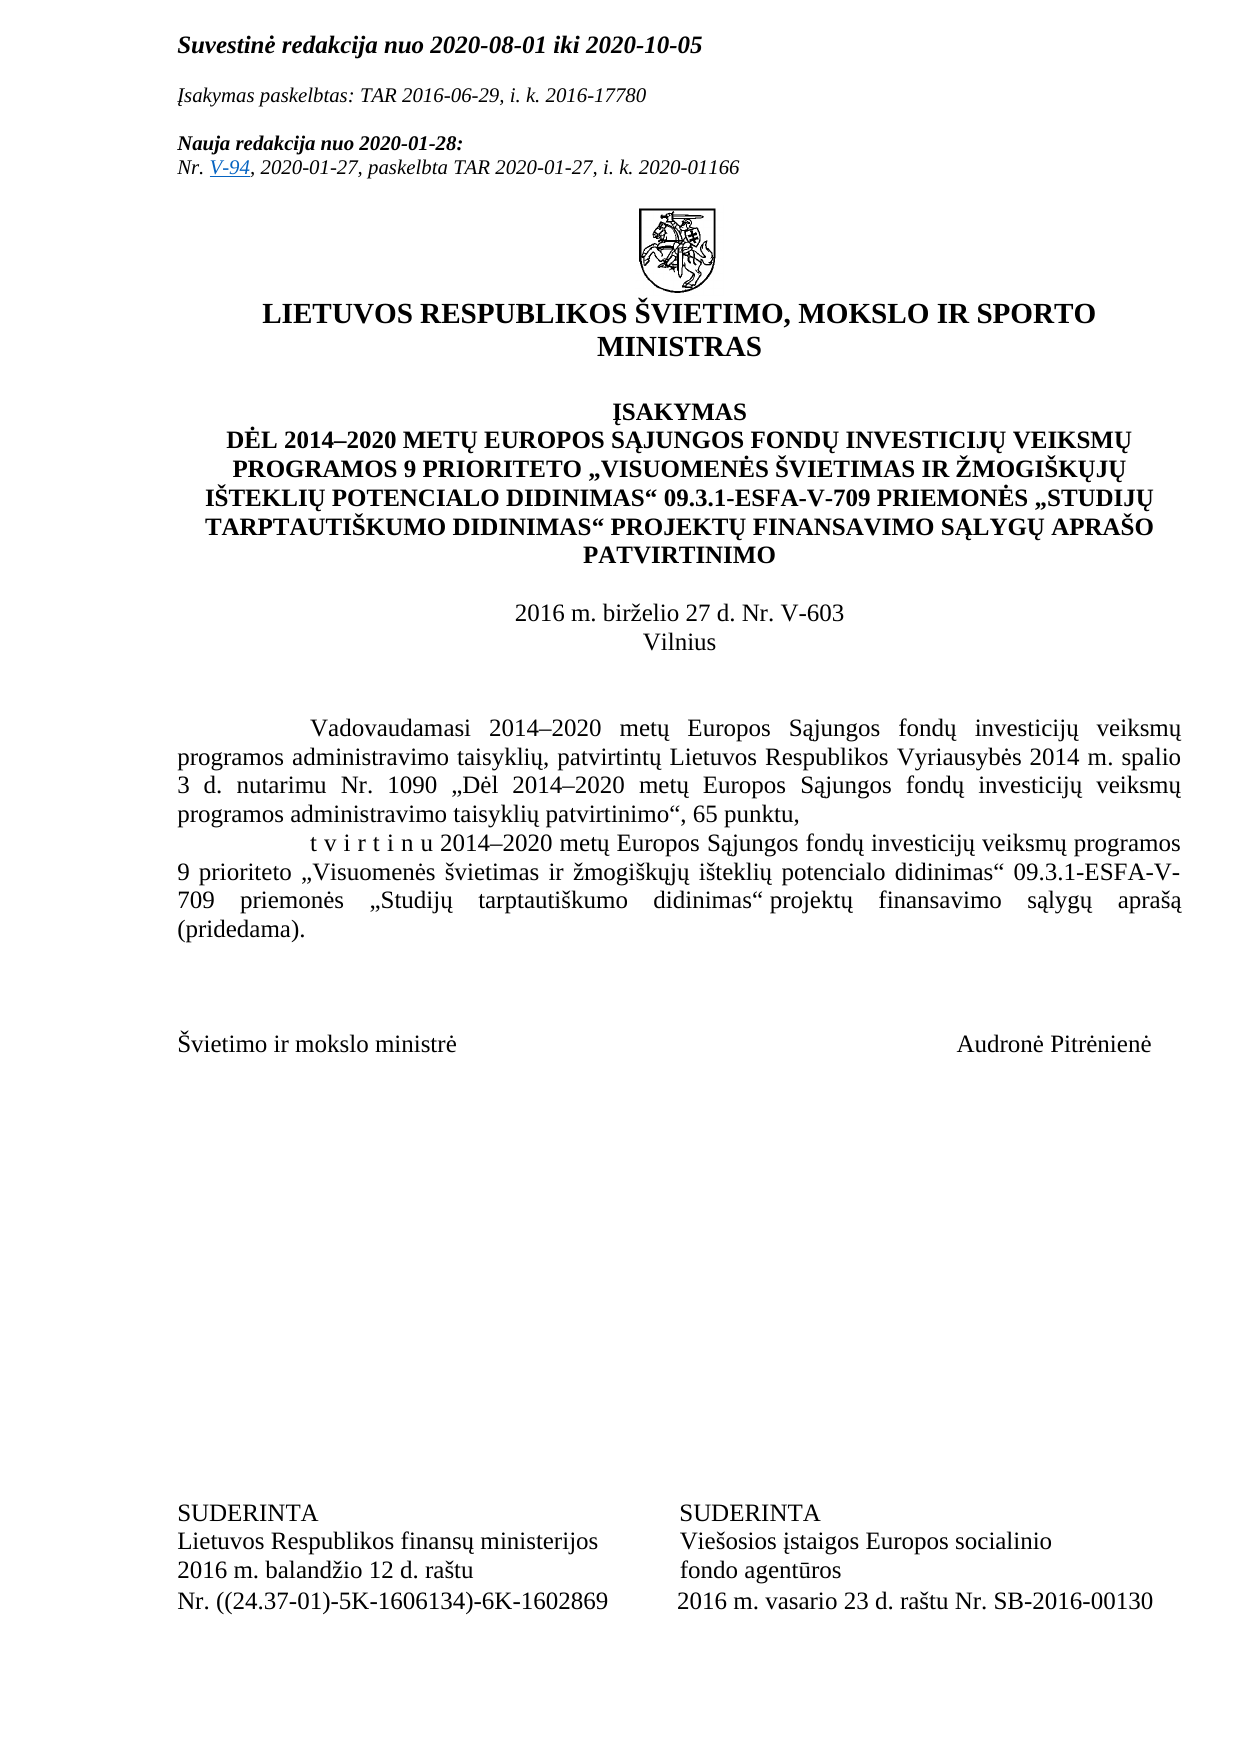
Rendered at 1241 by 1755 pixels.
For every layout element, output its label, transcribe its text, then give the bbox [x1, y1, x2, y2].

text Nr. V-94, 2020-01-27, paskelbta TAR 2020-01-27, i. k. 2020-01166 [177, 155, 1182, 179]
text Nauja redakcija nuo 2020-01-28: [177, 131, 1182, 155]
text Nr. ((24.37-01)-5K-1606134)-6K-1602869 2016 m. vasario 23 d. raštu Nr. SB-2016-00130 [177, 1586, 1182, 1615]
text LIETUVOS RESPUBLIKOS ŠVIETIMO, MOKSLO IR SPORTO MINISTRAS [177, 296, 1182, 363]
text Švietimo ir mokslo ministrė Audronė Pitrėnienė [177, 1029, 1193, 1058]
text Suvestinė redakcija nuo 2020-08-01 iki 2020-10-05 [177, 30, 1182, 59]
text 2016 m. balandžio 12 d. raštu fondo agentūros [177, 1555, 1182, 1584]
text DĖL 2014–2020 METŲ EUROPOS SĄJUNGOS FONDŲ INVESTICIJŲ VEIKSMŲ PROGRAMOS 9 PRIORITETO „VISUOMENĖS ŠVIETIMAS IR ŽMOGIŠKŲJŲ IŠTEKLIŲ POTENCIALO DIDINIMAS“ 09.3.1-ESFA-V-709 PRIEMONĖS „STUDIJŲ TARPTAUTIŠKUMO DIDINIMAS“ PROJEKTŲ FINANSAVIMO SĄLYGŲ APRAŠO PATVIRTINIMO [177, 425, 1182, 569]
text t v i r t i n u 2014–2020 metų Europos Sąjungos fondų investicijų veiksmų programos 9 prioriteto „Visuomenės švietimas ir žmogiškųjų išteklių potencialo didinimas“ 09.3.1-ESFA-V-709 priemonės „Studijų tarptautiškumo didinimas“ projektų finansavimo sąlygų aprašą (pridedama). [177, 828, 1182, 943]
text ĮSAKYMAS [177, 397, 1182, 425]
text 2016 m. birželio 27 d. Nr. V-603 [177, 598, 1182, 627]
text SUDERINTA SUDERINTA [177, 1498, 1182, 1526]
text Lietuvos Respublikos finansų ministerijos Viešosios įstaigos Europos socialinio [177, 1526, 1182, 1555]
text Vadovaudamasi 2014–2020 metų Europos Sąjungos fondų investicijų veiksmų programos administravimo taisyklių, patvirtintų Lietuvos Respublikos Vyriausybės 2014 m. spalio 3 d. nutarimu Nr. 1090 „Dėl 2014–2020 metų Europos Sąjungos fondų investicijų veiksmų programos administravimo taisyklių patvirtinimo“, 65 punktu, [177, 713, 1182, 828]
text Įsakymas paskelbtas: TAR 2016-06-29, i. k. 2016-17780 [177, 83, 1182, 107]
text Vilnius [177, 627, 1182, 655]
